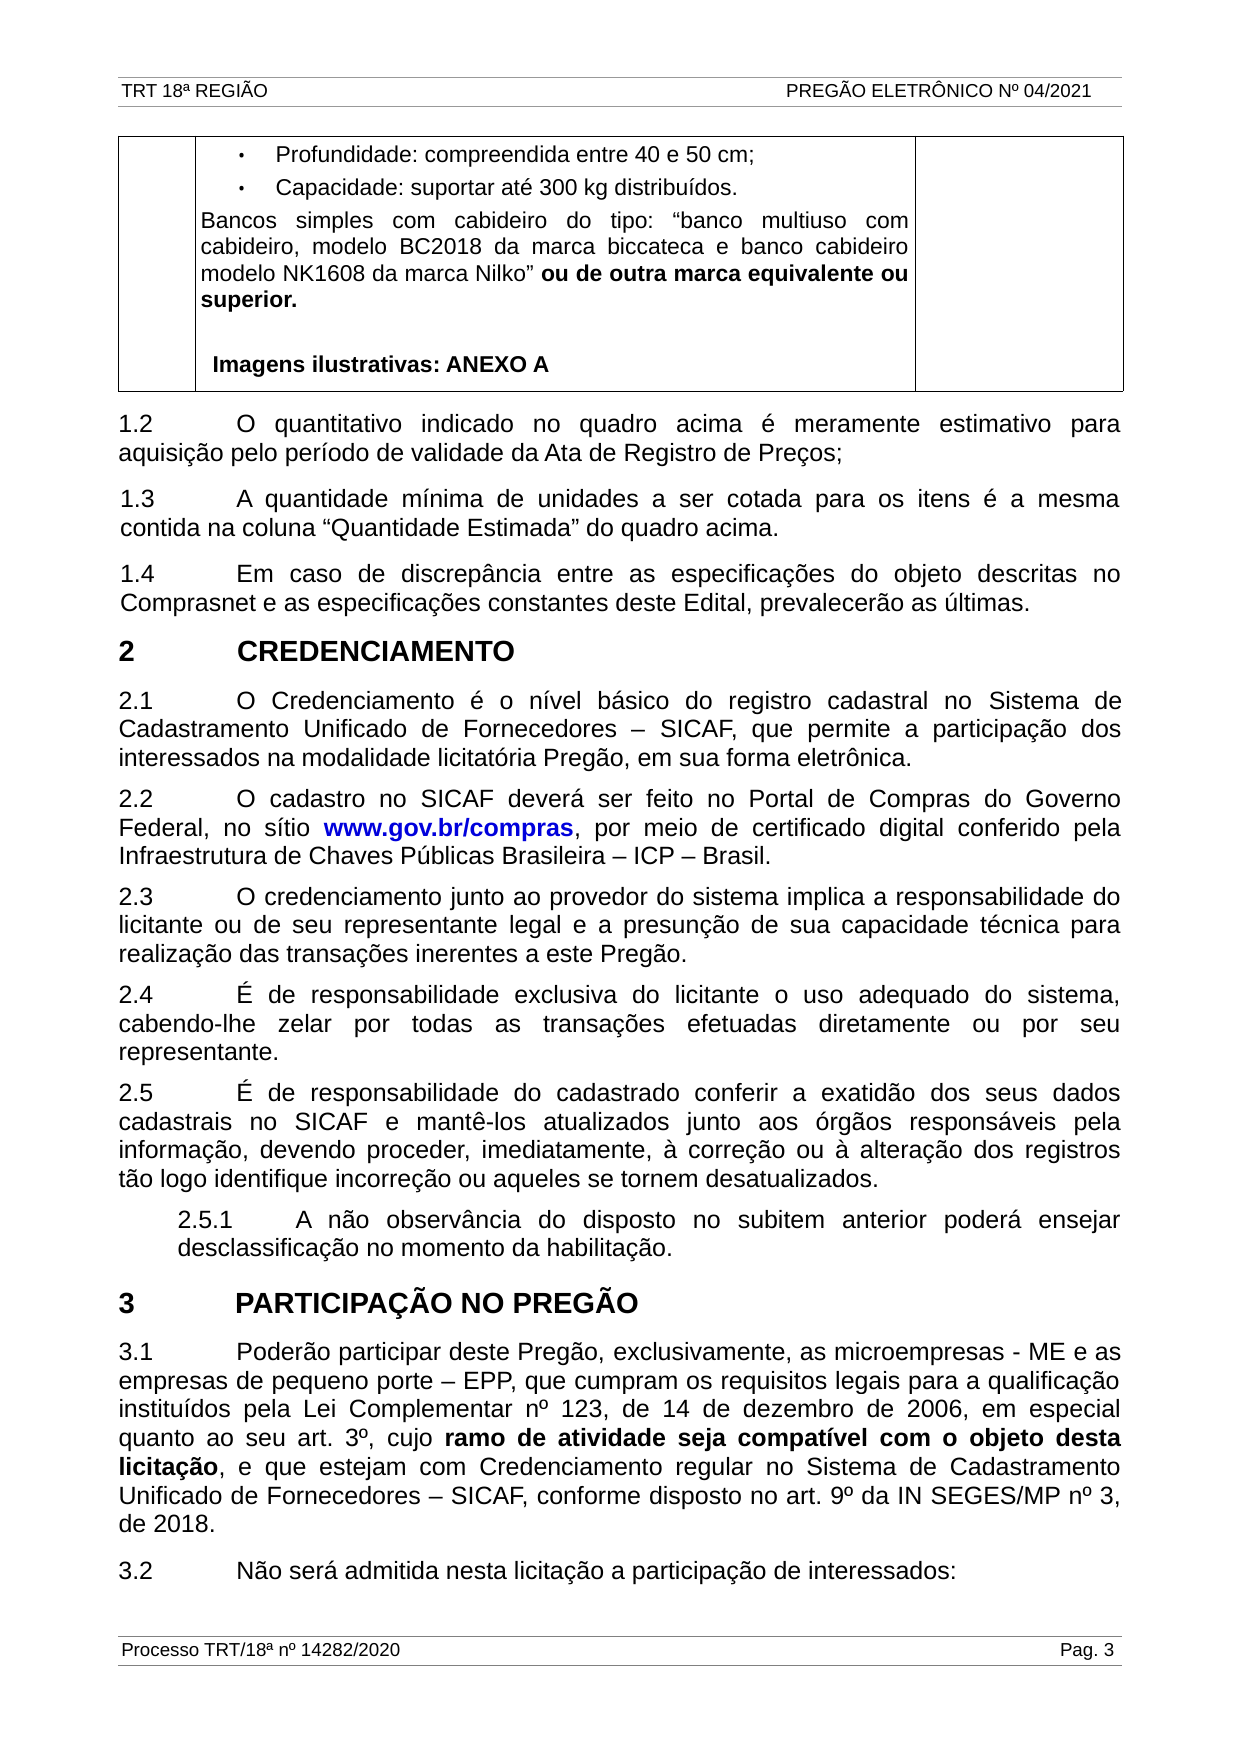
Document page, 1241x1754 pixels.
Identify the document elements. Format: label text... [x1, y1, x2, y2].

text 3.1 Poderão participar deste Pregão, exclusivamente, as microempresas - ME e as empresas de pequeno porte – EPP, que cumpram os requisitos legais para a qualificação instituídos pela Lei Complementar nº 123, de 14 de dezembro de 2006, em especial quanto ao seu art. 3º, cujo ramo de atividade seja compatível com o objeto desta licitação, e que estejam com Credenciamento regular no Sistema de Cadastramento Unificado de Fornecedores – SICAF, conforme disposto no art. 9º da IN SEGES/MP nº 3, de 2018. [118, 1337, 1122, 1538]
table_cell [916, 137, 1123, 391]
text 2.3 O credenciamento junto ao provedor do sistema implica a responsabilidade do licitante ou de seu representante legal e a presunção de sua capacidade técnica para realização das transações inerentes a este Pregão. [118, 882, 1122, 968]
text 1.3 A quantidade mínima de unidades a ser cotada para os itens é a mesma contida na coluna “Quantidade Estimada” do quadro acima. [120, 484, 1122, 542]
list 1.4 Em caso de discrepância entre as especificações do objeto descritas no Comprasnet e as especificações constantes deste Edital, prevalecerão as últimas. [120, 559, 1122, 617]
text 2.2 O cadastro no SICAF deverá ser feito no Portal de Compras do Governo Federal, no sítio www.gov.br/compras, por meio de certificado digital conferido pela Infraestrutura de Chaves Públicas Brasileira – ICP – Brasil. [118, 784, 1122, 870]
table_cell BANCO PARA VESTIÁRIO COM CABIDEIRO Banco para vestiário com cabideiro, estruturado em tubo de aço galvanizado, aço inox ou alumínio, em chapas de no mínimo 1,95 mm e assento em madeira tratada e envernizada, com cabideiro, com as seguintes características mínimas desejáveis: - Estrutura: tubular de aço galvanizado, aço inox ou alumínio; - Tratamento: anti-corrosivo e fosfotizante; - Pintura: Pintura eletrostática a pó; - Cor: opção de cores cinza texturizada; - Assento: ripas em madeira tratada e envernizada; - Sapatas: reguladoras de nível, em polipropileno preto na extremidade inferior de cada pé; - Cabideiro: cabideiro acoplado ao banco; DIMENSÕES: Altura: compreendida entre 149 e 180 cm, com cabideiro; Largura: compreendida entre 145 e 150 cm; Profundidade: compreendida entre 40 e 50 cm; Capacidade: suportar até 300 kg distribuídos. Bancos simples com cabideiro do tipo: “banco multiuso com cabideiro, modelo BC2018 da marca biccateca e banco cabideiro modelo NK1608 da marca Nilko” ou de outra marca equivalente ou superior. Imagens ilustrativas: ANEXO A [196, 137, 915, 391]
text 3 PARTICIPAÇÃO NO PREGÃO [118, 1286, 1122, 1319]
table_cell [119, 137, 195, 391]
text 2.5 É de responsabilidade do cadastrado conferir a exatidão dos seus dados cadastrais no SICAF e mantê-los atualizados junto aos órgãos responsáveis pela informação, devendo proceder, imediatamente, à correção ou à alteração dos registros tão logo identifique incorreção ou aqueles se tornem desatualizados. [118, 1078, 1122, 1193]
text 2.4 É de responsabilidade exclusiva do licitante o uso adequado do sistema, cabendo-lhe zelar por todas as transações efetuadas diretamente ou por seu representante. [118, 980, 1122, 1066]
text 2 CREDENCIAMENTO [118, 634, 1122, 668]
text 1.2 O quantitativo indicado no quadro acima é meramente estimativo para aquisição pelo período de validade da Ata de Registro de Preços; [118, 409, 1122, 466]
text 2.5.1 A não observância do disposto no subitem anterior poderá ensejar desclassificação no momento da habilitação. [177, 1204, 1122, 1262]
text 2.1 O Credenciamento é o nível básico do registro cadastral no Sistema de Cadastramento Unificado de Fornecedores – SICAF, que permite a participação dos interessados na modalidade licitatória Pregão, em sua forma eletrônica. [118, 686, 1122, 772]
text 3.2 Não será admitida nesta licitação a participação de interessados: [118, 1556, 1122, 1584]
